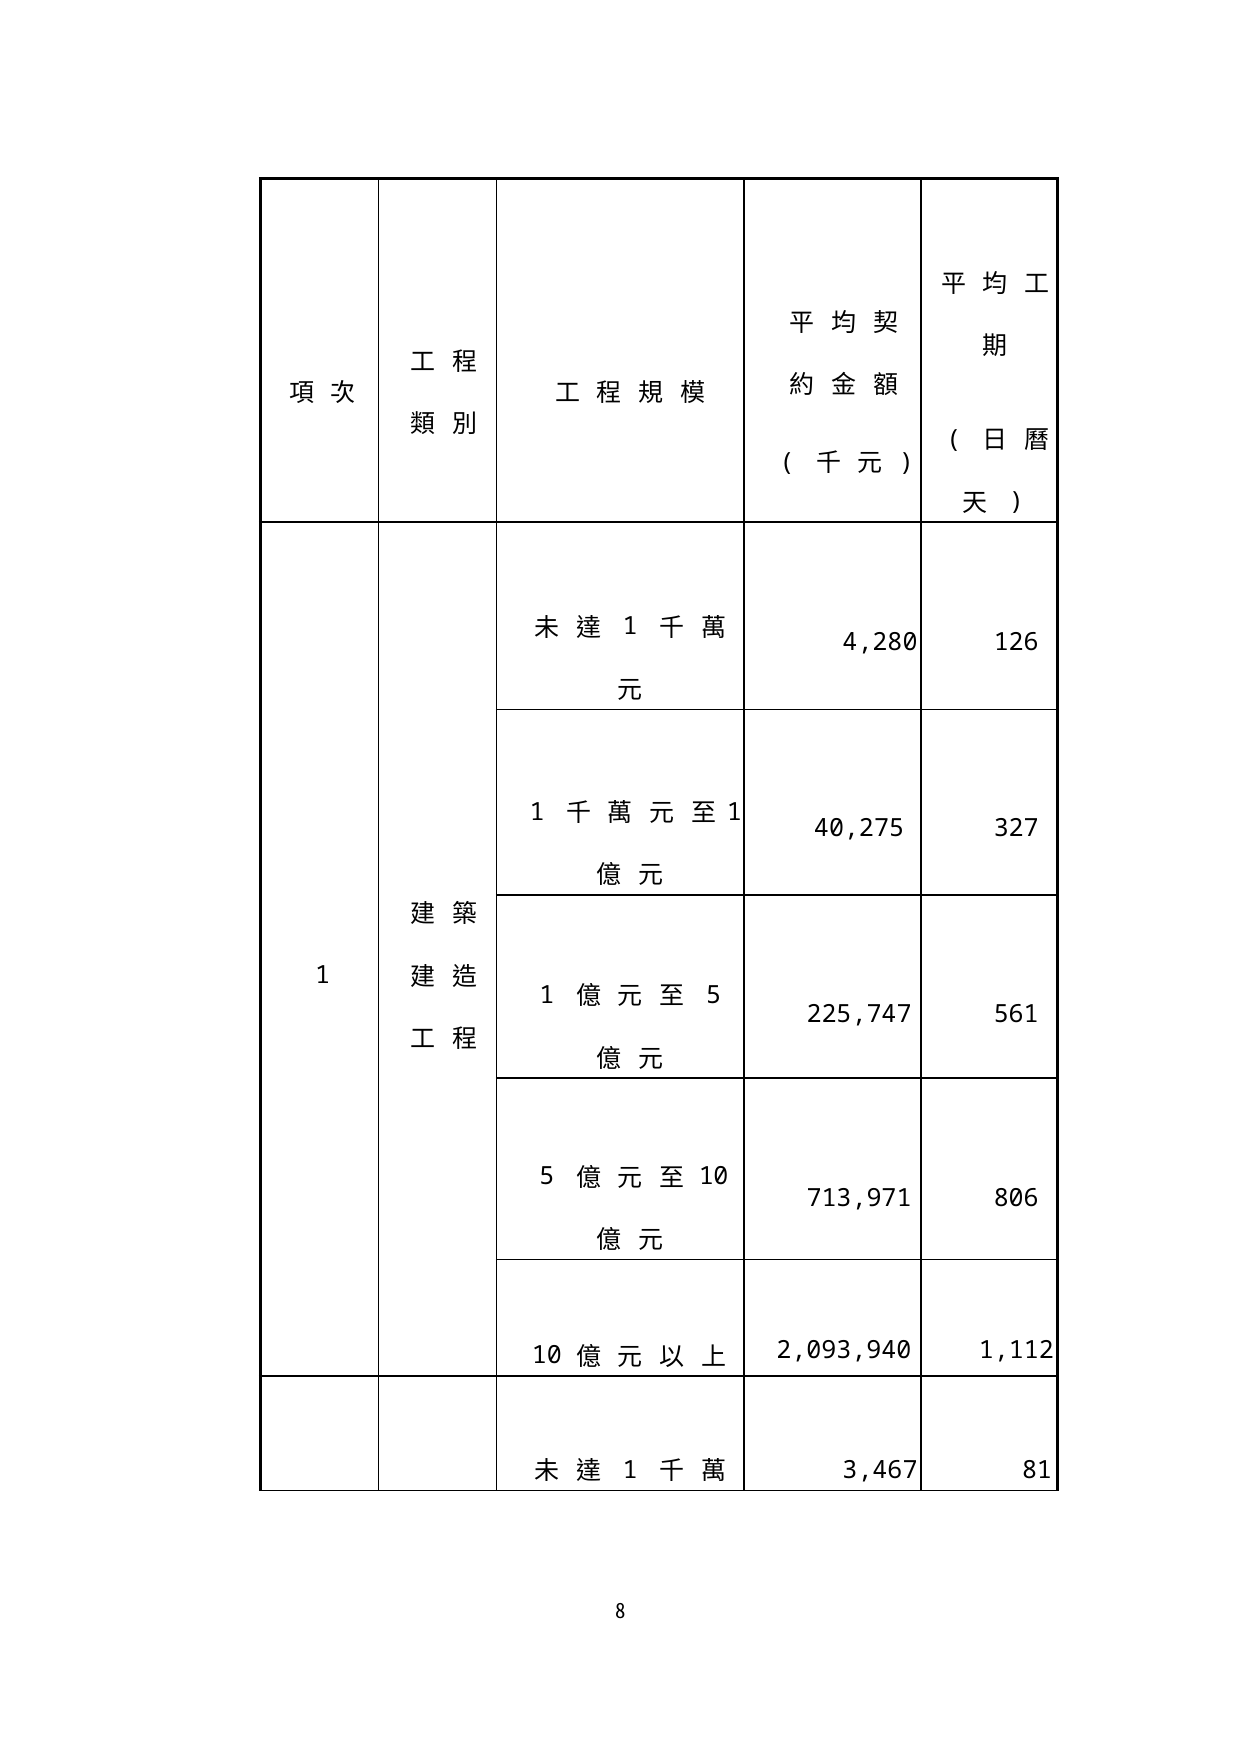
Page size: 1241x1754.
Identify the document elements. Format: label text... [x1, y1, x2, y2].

table_cell 126 [922, 523, 1056, 708]
table_cell 2,093,940 [745, 1260, 920, 1375]
table_cell 561 [922, 896, 1056, 1077]
table_header 工程規模 [497, 180, 743, 521]
table_header 工程類別 [379, 180, 496, 521]
table_cell 未達1千萬 [497, 1377, 743, 1490]
table_cell 未達1千萬元 [497, 523, 743, 708]
table_cell 5億元至10億元 [497, 1079, 743, 1258]
table_cell 225,747 [745, 896, 920, 1077]
table_cell 806 [922, 1079, 1056, 1258]
table_cell [262, 1377, 378, 1490]
table_cell 4,280 [745, 523, 920, 708]
table_cell 713,971 [745, 1079, 920, 1258]
table_cell 1 [262, 523, 378, 1375]
table_cell 40,275 [745, 710, 920, 894]
table_cell [379, 1377, 496, 1490]
table_cell 1億元至5億元 [497, 896, 743, 1077]
table_cell 建築建造工程 [379, 523, 496, 1375]
table_cell 327 [922, 710, 1056, 894]
table_header 平均工期 (日曆天) [922, 180, 1056, 521]
table_cell 1,112 [922, 1260, 1056, 1375]
table_cell 81 [922, 1377, 1056, 1490]
table_cell 10億元以上 [497, 1260, 743, 1375]
table_cell 1千萬元至1億元 [497, 710, 743, 894]
table_header 項次 [262, 180, 378, 521]
table_cell 3,467 [745, 1377, 920, 1490]
table_header 平均契約金額 (千元) [745, 180, 920, 521]
